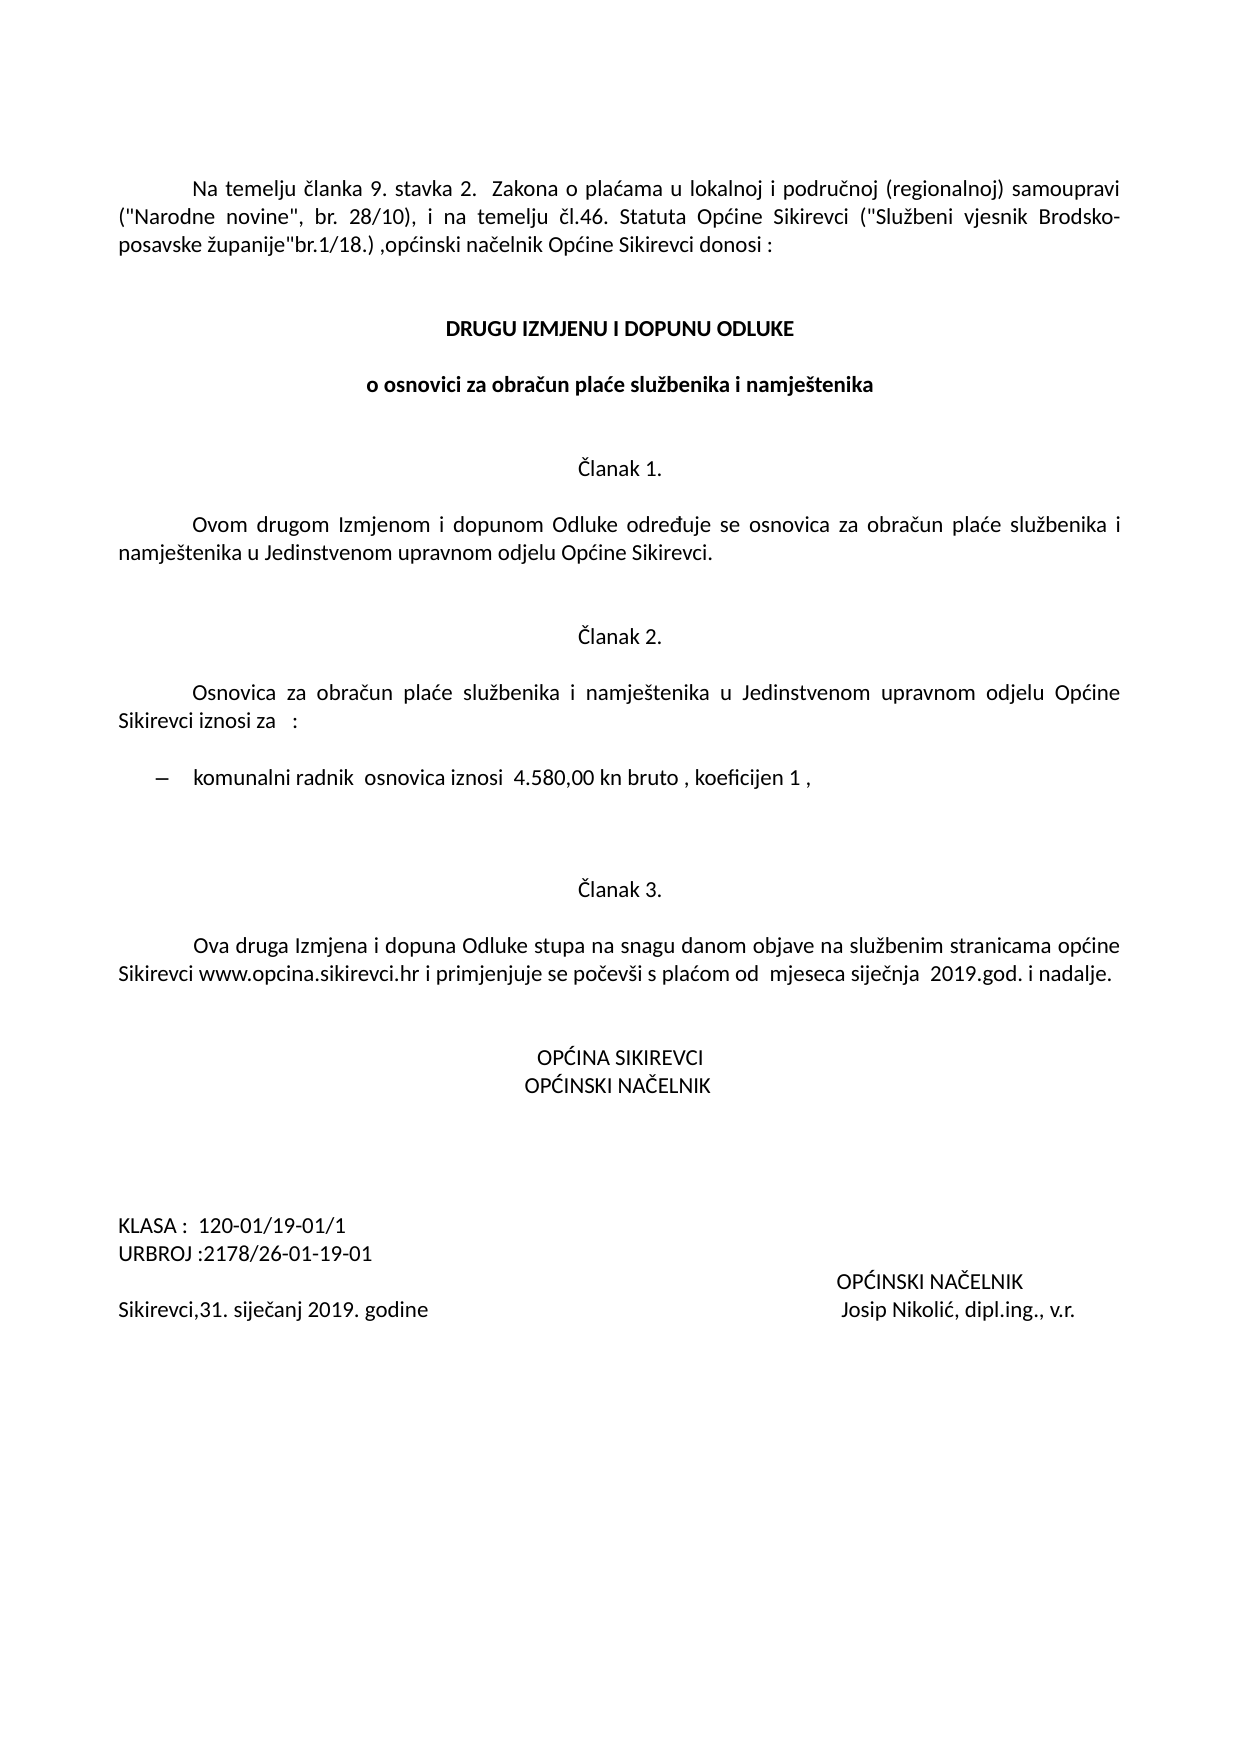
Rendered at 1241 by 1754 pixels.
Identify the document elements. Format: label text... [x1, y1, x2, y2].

text Na temelju članka 9. stavka 2. Zakona o plaćama u lokalnoj i područnoj (regionalnoj) samoupravi ("Narodne novine", br. 28/10), i na temelju čl.46. Statuta Općine Sikirevci ("Službeni vjesnik Brodsko-posavske županije"br.1/18.) ,općinski načelnik Općine Sikirevci donosi : [118, 174, 1122, 258]
text Ova druga Izmjena i dopuna Odluke stupa na snagu danom objave na službenim stranicama općine Sikirevci www.opcina.sikirevci.hr i primjenjuje se počevši s plaćom od mjeseca siječnja 2019.god. i nadalje. [118, 931, 1122, 987]
text Članak 1. [118, 454, 1122, 482]
text OPĆINA SIKIREVCI [118, 1043, 1122, 1071]
text KLASA : 120-01/19-01/1 [118, 1211, 1122, 1239]
list komunalni radnik osnovica iznosi 4.580,00 kn bruto , koeficijen 1 , [156, 763, 1122, 791]
text URBROJ :2178/26-01-19-01 [118, 1239, 1122, 1267]
text o osnovici za obračun plaće službenika i namještenika [118, 370, 1122, 398]
text OPĆINSKI NAČELNIK [118, 1071, 1122, 1099]
text Sikirevci,31. siječanj 2019. godine Josip Nikolić, dipl.ing., v.r. [118, 1295, 1122, 1323]
text DRUGU IZMJENU I DOPUNU ODLUKE [118, 314, 1122, 342]
text OPĆINSKI NAČELNIK [718, 1267, 1122, 1295]
text Članak 2. [118, 622, 1122, 651]
text Osnovica za obračun plaće službenika i namještenika u Jedinstvenom upravnom odjelu Općine Sikirevci iznosi za : [118, 678, 1122, 734]
text Članak 3. [118, 875, 1122, 903]
text Ovom drugom Izmjenom i dopunom Odluke određuje se osnovica za obračun plaće službenika i namještenika u Jedinstvenom upravnom odjelu Općine Sikirevci. [118, 510, 1122, 566]
